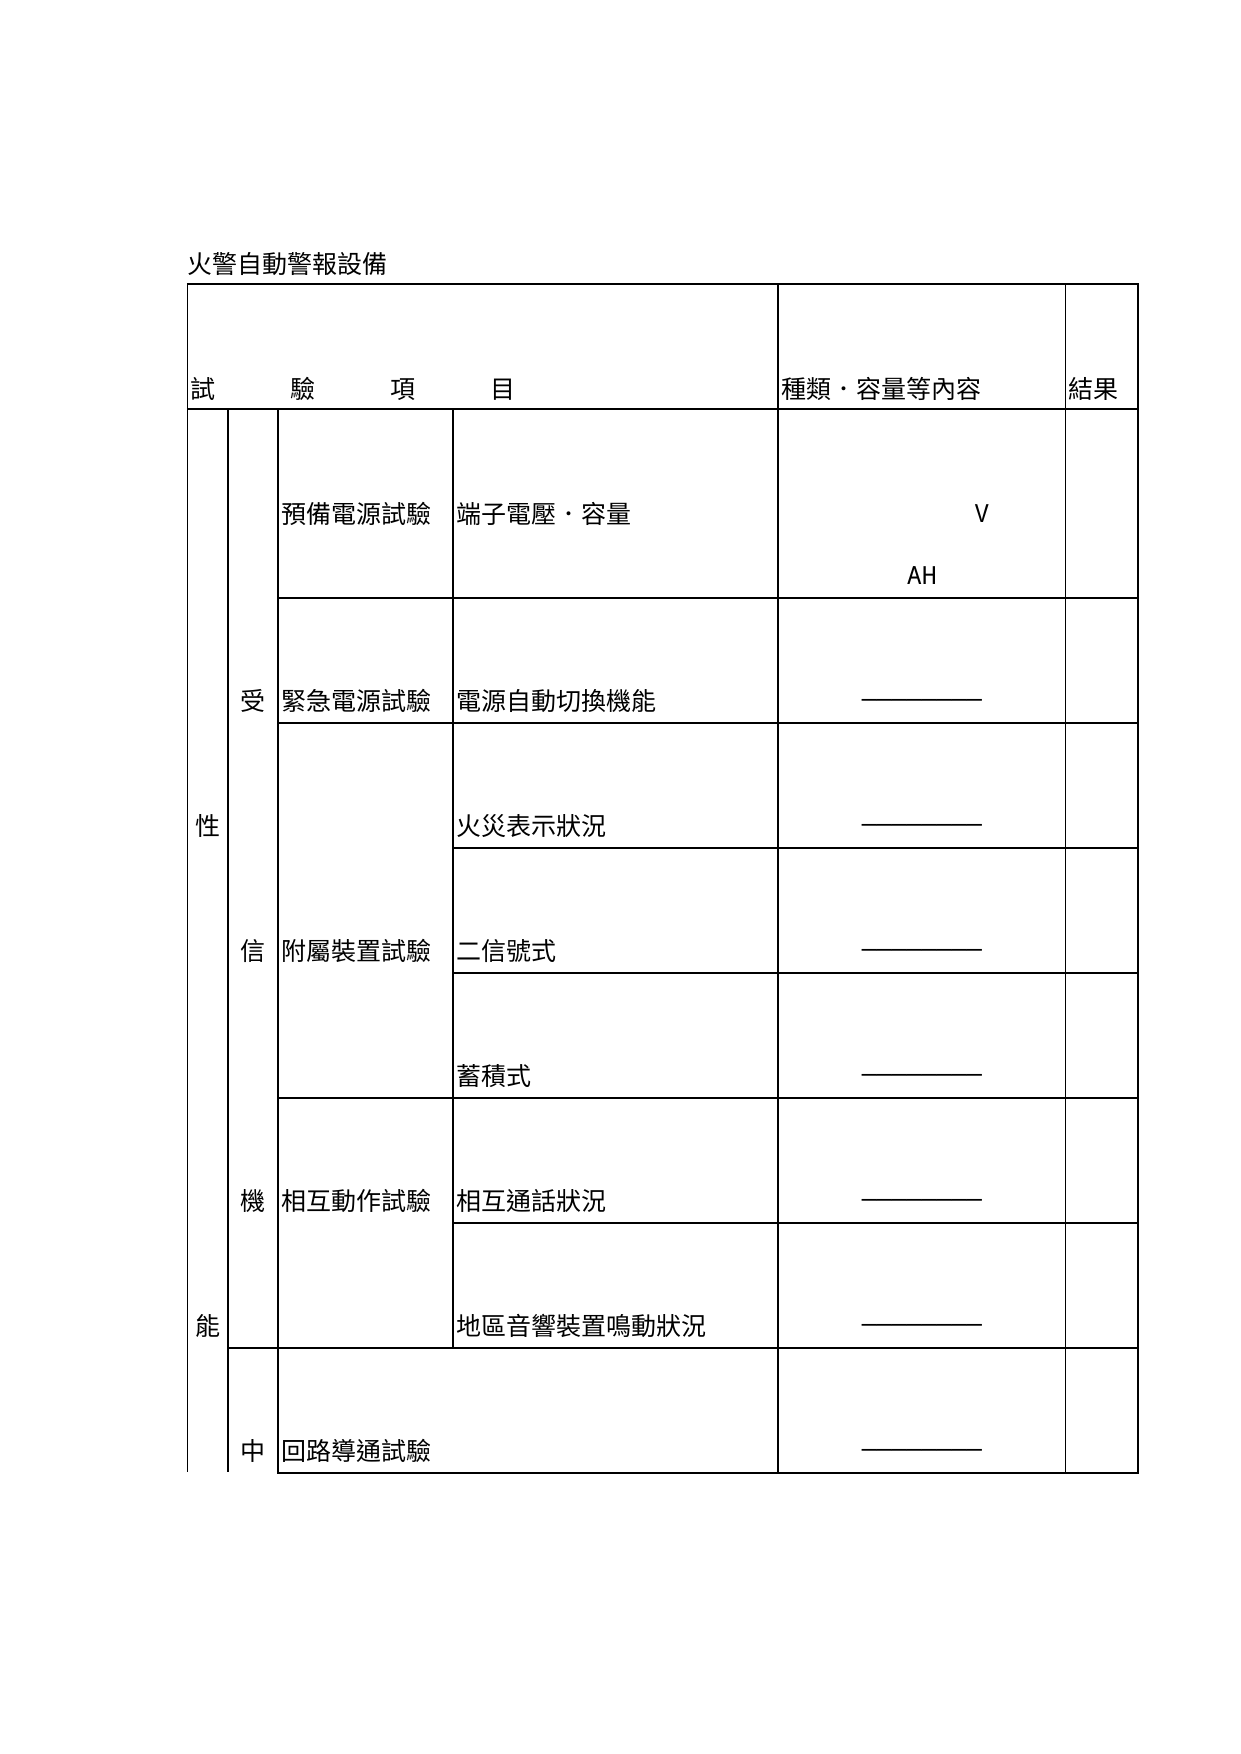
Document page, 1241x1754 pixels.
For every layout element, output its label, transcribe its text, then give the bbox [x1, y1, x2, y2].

table_cell 火災表示狀況 [454, 724, 777, 847]
table_cell 回路導通試驗 [279, 1349, 777, 1472]
table_cell [188, 847, 227, 972]
table_cell [188, 1347, 227, 1472]
table_cell 相互通話狀況 [454, 1099, 777, 1222]
table_cell [229, 722, 277, 847]
table_cell [229, 1222, 277, 1347]
table_cell [1066, 1099, 1137, 1222]
table_cell ──────── [779, 849, 1065, 972]
table_cell [279, 1222, 452, 1347]
table_cell 端子電壓．容量 [454, 410, 777, 597]
table_cell [279, 972, 452, 1097]
table_cell 蓄積式 [454, 974, 777, 1097]
table_cell 能 [188, 1222, 227, 1347]
table_cell 二信號式 [454, 849, 777, 972]
table_cell [1066, 724, 1137, 847]
text 火警自動警報設備 [187, 221, 1053, 283]
table_cell 機 [229, 1097, 277, 1222]
table_cell [188, 1097, 227, 1222]
table_cell [1066, 599, 1137, 722]
table_cell [1066, 1349, 1137, 1472]
table_cell [229, 972, 277, 1097]
table_header 種類．容量等內容 [779, 285, 1065, 408]
table_cell 性 [188, 722, 227, 847]
table_cell V AH [779, 410, 1065, 597]
table_header 試 驗 項 目 [188, 285, 777, 408]
table_cell [1066, 1224, 1137, 1347]
table_header 結果 [1066, 285, 1137, 408]
table_cell [188, 597, 227, 722]
table_cell 預備電源試驗 [279, 410, 452, 597]
table_cell ──────── [779, 724, 1065, 847]
table_cell 緊急電源試驗 [279, 599, 452, 722]
table_cell ──────── [779, 1099, 1065, 1222]
table_cell 受 [229, 597, 277, 722]
table_cell [229, 410, 277, 597]
table_cell [1066, 974, 1137, 1097]
table_cell ──────── [779, 974, 1065, 1097]
table_cell 中 [229, 1349, 277, 1472]
table_cell ──────── [779, 1349, 1065, 1472]
table_cell [188, 972, 227, 1097]
table_cell 信 [229, 847, 277, 972]
table_cell 地區音響裝置鳴動狀況 [454, 1224, 777, 1347]
table_cell 相互動作試驗 [279, 1099, 452, 1222]
table_cell ──────── [779, 599, 1065, 722]
table_cell [1066, 849, 1137, 972]
table_cell 附屬裝置試驗 [279, 847, 452, 972]
table_cell 電源自動切換機能 [454, 599, 777, 722]
table_cell [188, 410, 227, 597]
table_cell [279, 724, 452, 847]
table_cell ──────── [779, 1224, 1065, 1347]
table_cell [1066, 410, 1137, 597]
